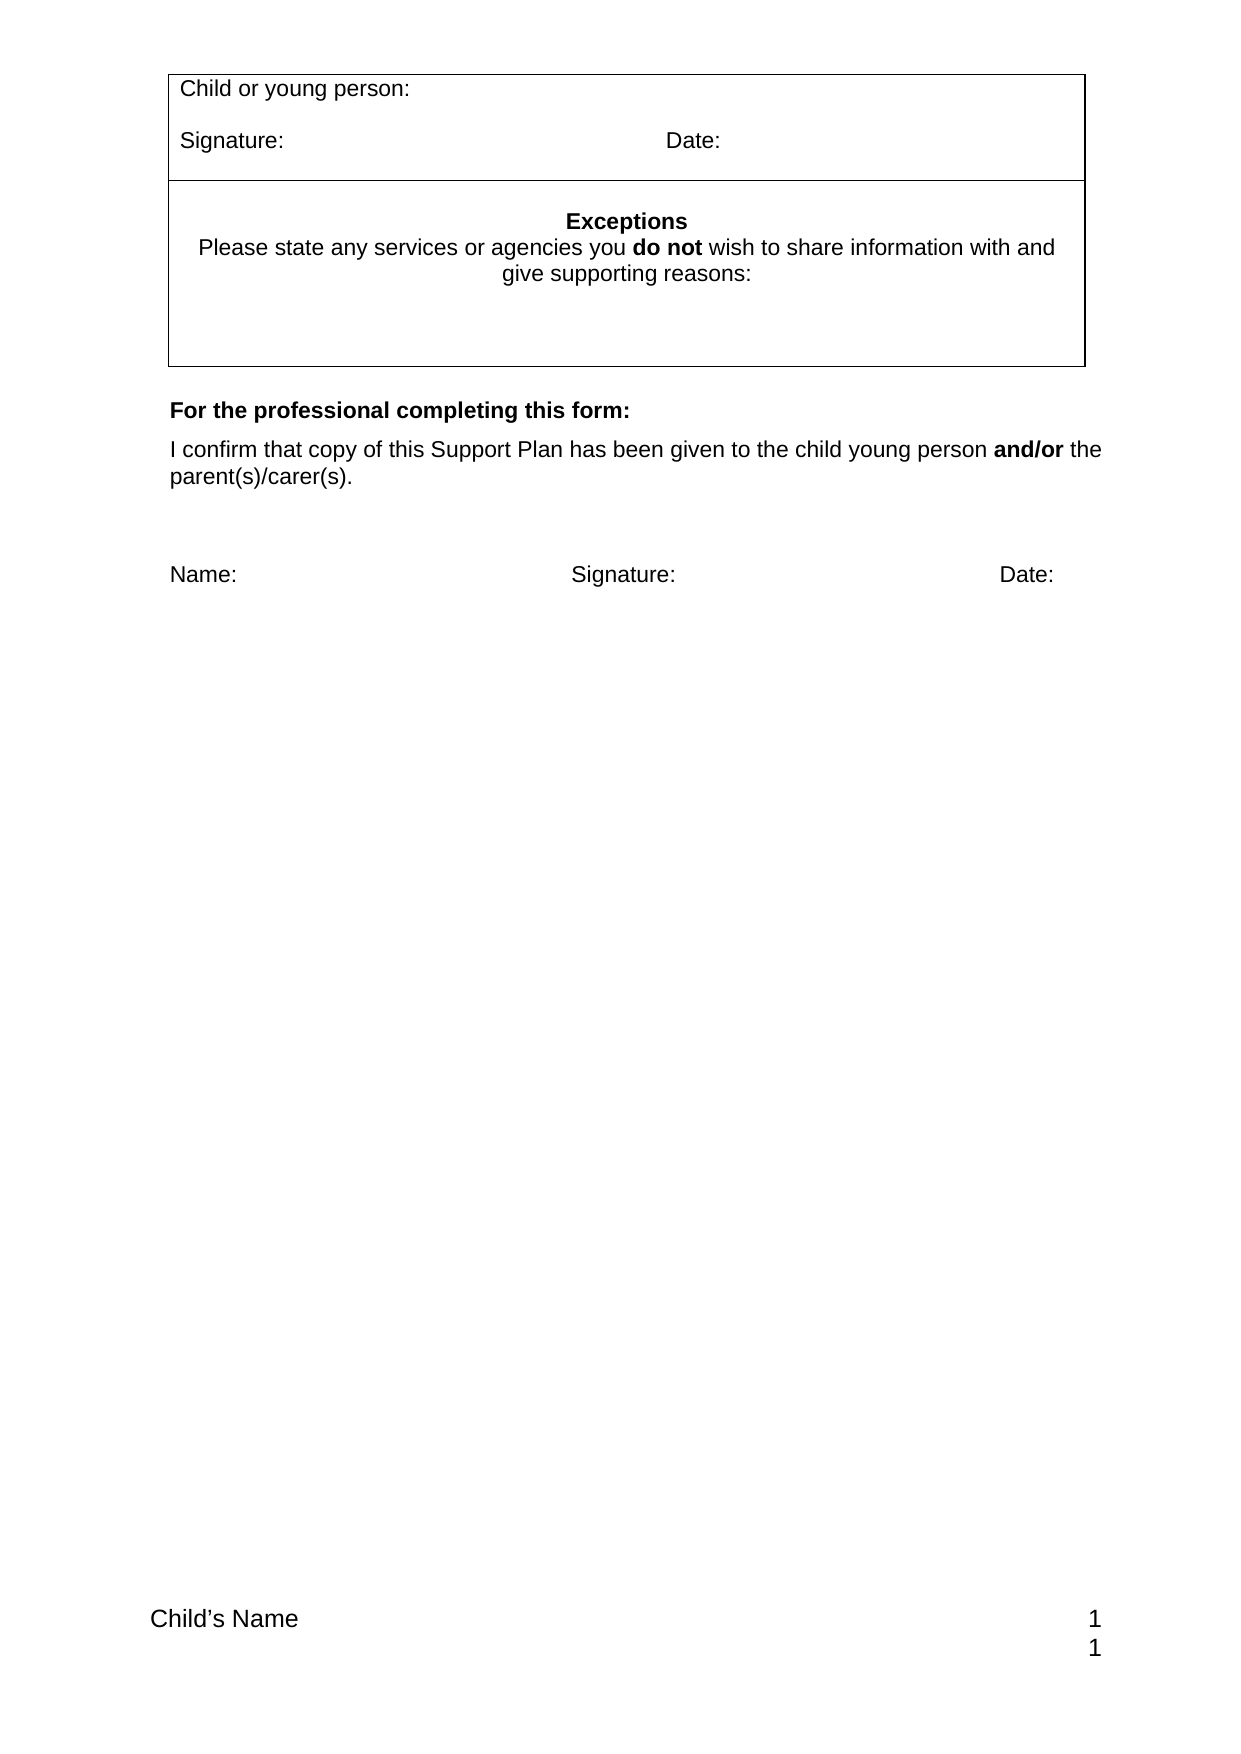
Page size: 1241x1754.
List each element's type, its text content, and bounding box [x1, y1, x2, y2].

table_cell [150, 74, 157, 367]
table_header Child or young person: Signature: Date: [169, 75, 1084, 180]
table_cell Date: [988, 497, 1209, 600]
table_cell Signature: [560, 497, 988, 600]
table_cell Exceptions Please state any services or agencies you do not wish to share information with and give supporting reasons: [169, 181, 1084, 366]
table_cell I confirm that copy of this Support Plan has been given to the child young person and/or the parent(s)/carer(s). [158, 428, 1209, 497]
table_cell Name: [158, 497, 560, 600]
table_header For the professional completing this form: [158, 393, 1209, 428]
